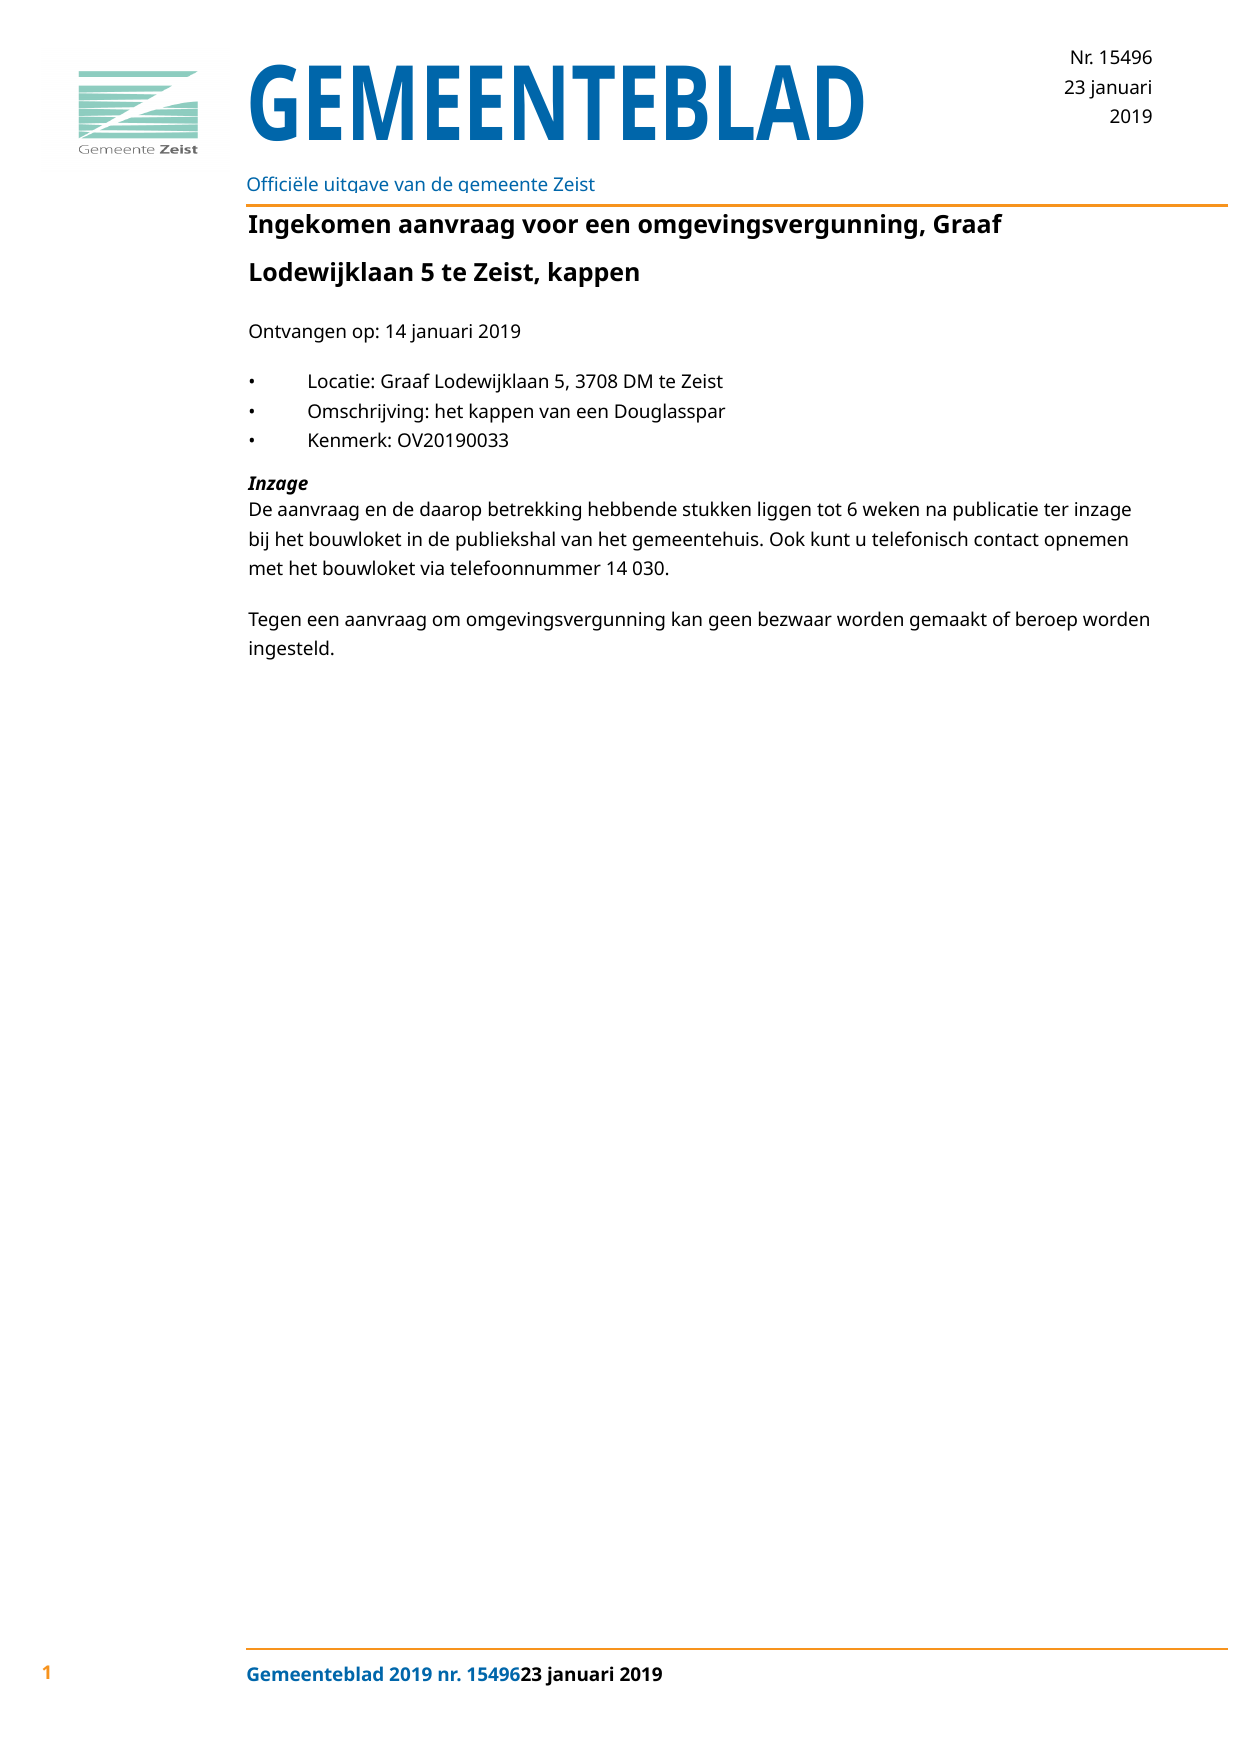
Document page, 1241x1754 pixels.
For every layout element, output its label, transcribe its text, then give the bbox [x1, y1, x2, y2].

list Omschrijving: het kappen van een Douglasspar [248, 398, 1152, 424]
text Ingekomen aanvraag voor een omgevingsvergunning, Graaf Lodewijklaan 5 te Zeist, kappen [248, 207, 1152, 288]
text Ontvangen op: 14 januari 2019 [248, 318, 1152, 344]
picture [41, 47, 231, 172]
list Kenmerk: OV20190033 [248, 427, 1152, 453]
text Inzage [248, 471, 1152, 496]
text Tegen een aanvraag om omgevingsvergunning kan geen bezwaar worden gemaakt of beroep worden ingesteld. [248, 606, 1152, 661]
text De aanvraag en de daarop betrekking hebbende stukken liggen tot 6 weken na publicatie ter inzage bij het bouwloket in de publiekshal van het gemeentehuis. Ook kunt u telefonisch contact opnemen met het bouwloket via telefoonnummer 14 030. [248, 496, 1152, 581]
list Locatie: Graaf Lodewijklaan 5, 3708 DM te Zeist [248, 368, 1152, 394]
